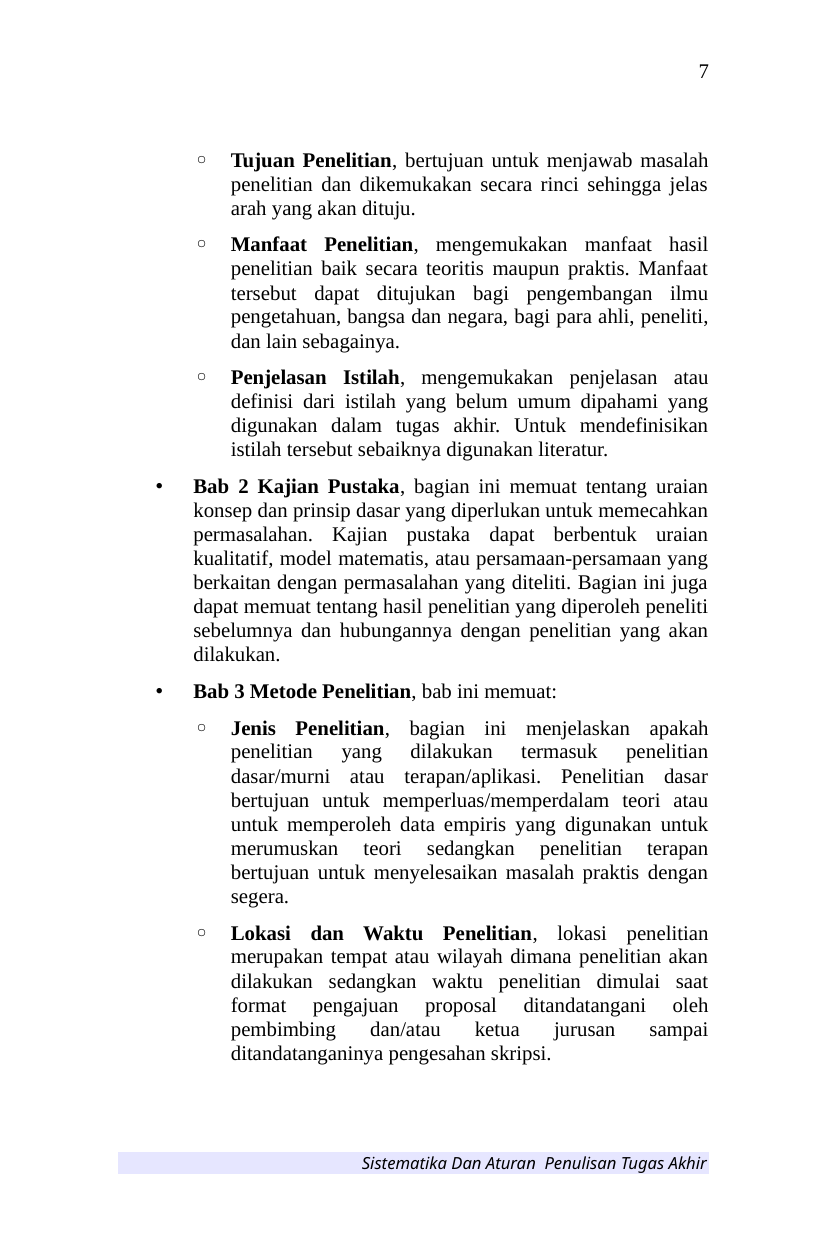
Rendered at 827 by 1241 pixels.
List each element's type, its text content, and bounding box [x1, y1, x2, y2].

list Penjelasan Istilah, mengemukakan penjelasan atau definisi dari istilah yang belum umum dipahami yang digunakan dalam tugas akhir. Untuk mendefinisikan istilah tersebut sebaiknya digunakan literatur. [193, 365, 709, 461]
list Bab 3 Metode Penelitian, bab ini memuat: [156, 679, 709, 703]
list Tujuan Penelitian, bertujuan untuk menjawab masalah penelitian dan dikemukakan secara rinci sehingga jelas arah yang akan dituju. [193, 148, 709, 220]
list Lokasi dan Waktu Penelitian, lokasi penelitian merupakan tempat atau wilayah dimana penelitian akan dilakukan sedangkan waktu penelitian dimulai saat format pengajuan proposal ditandatangani oleh pembimbing dan/atau ketua jurusan sampai ditandatanganinya pengesahan skripsi. [193, 920, 709, 1065]
list Jenis Penelitian, bagian ini menjelaskan apakah penelitian yang dilakukan termasuk penelitian dasar/murni atau terapan/aplikasi. Penelitian dasar bertujuan untuk memperluas/memperdalam teori atau untuk memperoleh data empiris yang digunakan untuk merumuskan teori sedangkan penelitian terapan bertujuan untuk menyelesaikan masalah praktis dengan segera. [193, 715, 709, 908]
list Bab 2 Kajian Pustaka, bagian ini memuat tentang uraian konsep dan prinsip dasar yang diperlukan untuk memecahkan permasalahan. Kajian pustaka dapat berbentuk uraian kualitatif, model matematis, atau persamaan-persamaan yang berkaitan dengan permasalahan yang diteliti. Bagian ini juga dapat memuat tentang hasil penelitian yang diperoleh peneliti sebelumnya dan hubungannya dengan penelitian yang akan dilakukan. [156, 474, 709, 666]
list Manfaat Penelitian, mengemukakan manfaat hasil penelitian baik secara teoritis maupun praktis. Manfaat tersebut dapat ditujukan bagi pengembangan ilmu pengetahuan, bangsa dan negara, bagi para ahli, peneliti, dan lain sebagainya. [193, 232, 709, 353]
